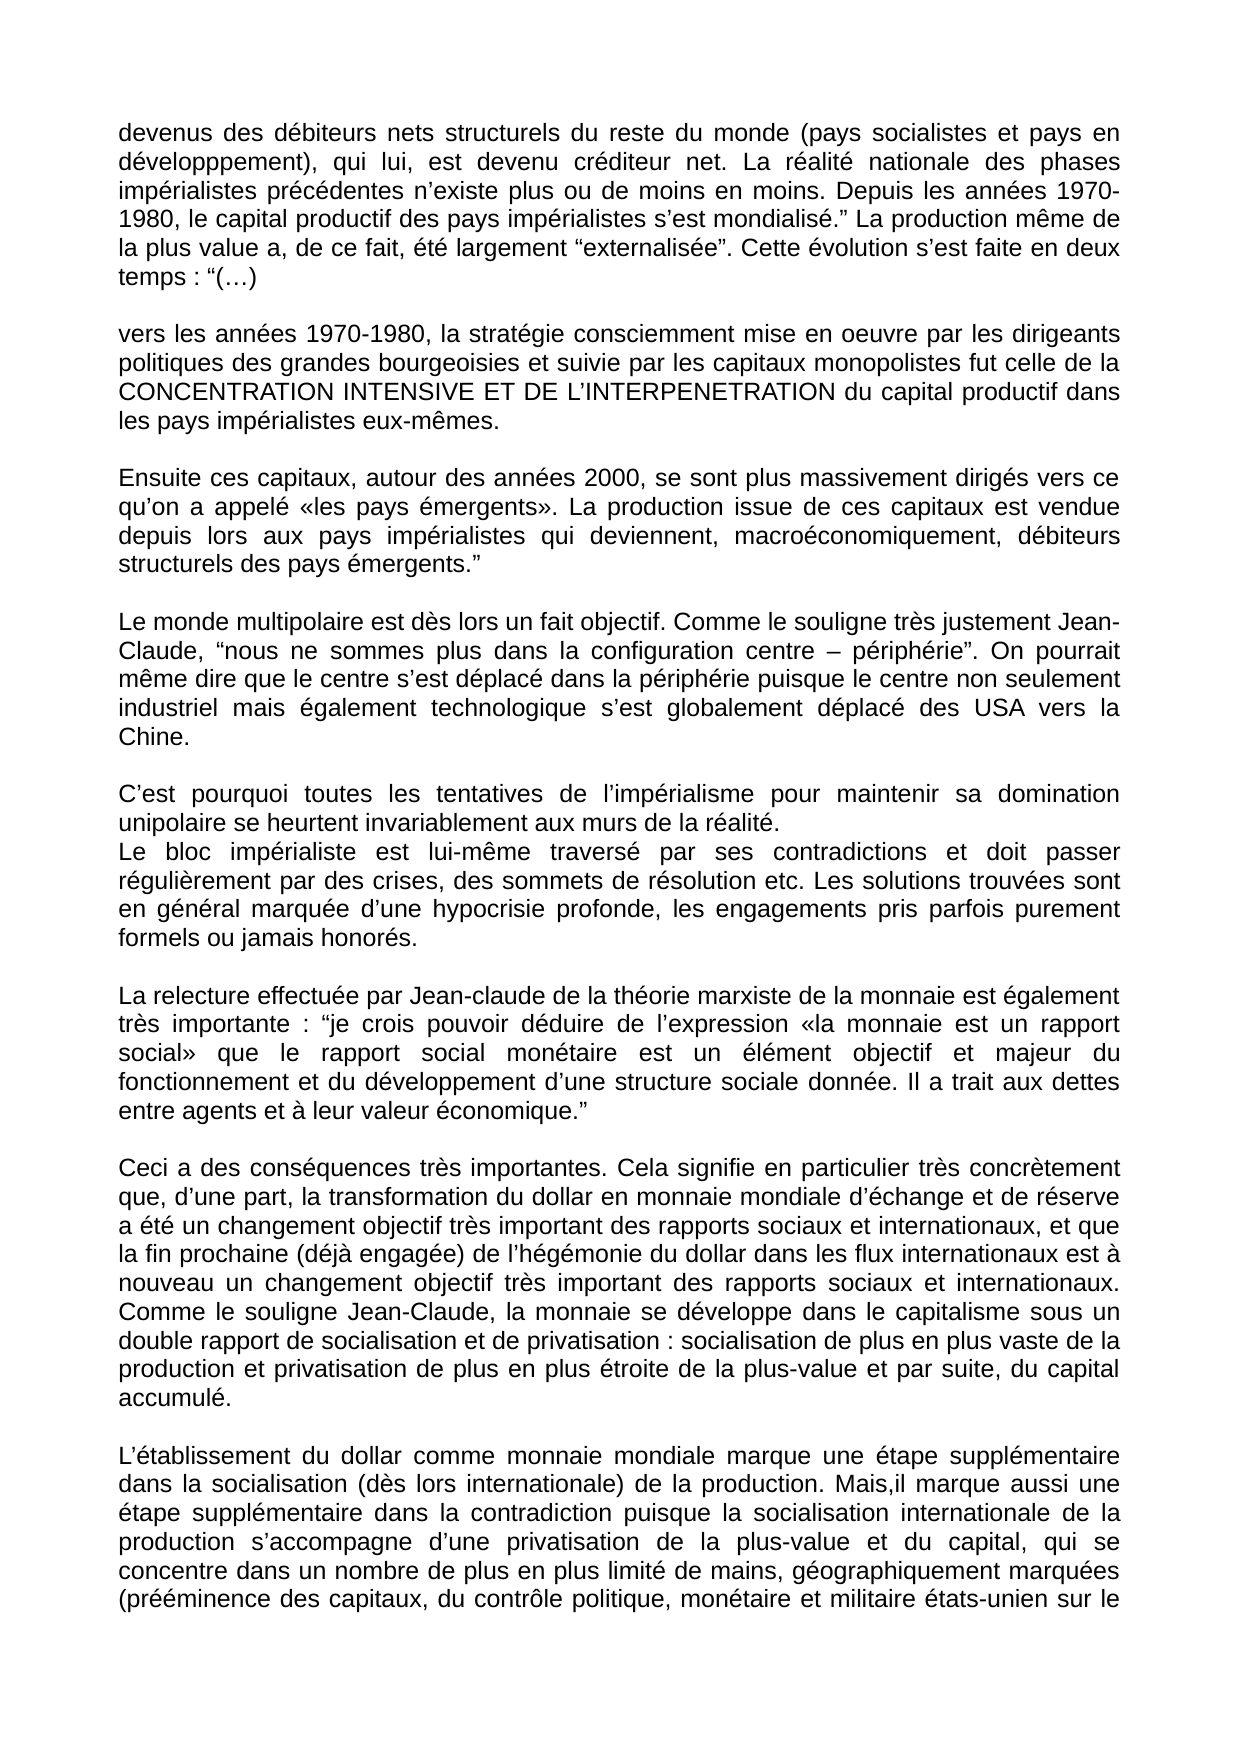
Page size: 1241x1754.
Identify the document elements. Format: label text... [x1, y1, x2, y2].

text Ensuite ces capitaux, autour des années 2000, se sont plus massivement dirigés vers ce qu’on a appelé «les pays émergents». La production issue de ces capitaux est vendue depuis lors aux pays impérialistes qui deviennent, macroéconomiquement, débiteurs structurels des pays émergents.” [118, 463, 1122, 578]
text devenus des débiteurs nets structurels du reste du monde (pays socialistes et pays en développpement), qui lui, est devenu créditeur net. La réalité nationale des phases impérialistes précédentes n’existe plus ou de moins en moins. Depuis les années 1970-1980, le capital productif des pays impérialistes s’est mondialisé.” La production même de la plus value a, de ce fait, été largement “externalisée”. Cette évolution s’est faite en deux temps : “(…) [118, 118, 1122, 291]
text Le bloc impérialiste est lui-même traversé par ses contradictions et doit passer régulièrement par des crises, des sommets de résolution etc. Les solutions trouvées sont en général marquée d’une hypocrisie profonde, les engagements pris parfois purement formels ou jamais honorés. [118, 837, 1122, 952]
text Le monde multipolaire est dès lors un fait objectif. Comme le souligne très justement Jean-Claude, “nous ne sommes plus dans la configuration centre – périphérie”. On pourrait même dire que le centre s’est déplacé dans la périphérie puisque le centre non seulement industriel mais également technologique s’est globalement déplacé des USA vers la Chine. [118, 607, 1122, 751]
text vers les années 1970-1980, la stratégie consciemment mise en oeuvre par les dirigeants politiques des grandes bourgeoisies et suivie par les capitaux monopolistes fut celle de la CONCENTRATION INTENSIVE ET DE L’INTERPENETRATION du capital productif dans les pays impérialistes eux-mêmes. [118, 319, 1122, 434]
text L’établissement du dollar comme monnaie mondiale marque une étape supplémentaire dans la socialisation (dès lors internationale) de la production. Mais,il marque aussi une étape supplémentaire dans la contradiction puisque la socialisation internationale de la production s’accompagne d’une privatisation de la plus-value et du capital, qui se concentre dans un nombre de plus en plus limité de mains, géographiquement marquées (prééminence des capitaux, du contrôle politique, monétaire et militaire états-unien sur le [118, 1441, 1122, 1613]
text Ceci a des conséquences très importantes. Cela signifie en particulier très concrètement que, d’une part, la transformation du dollar en monnaie mondiale d’échange et de réserve a été un changement objectif très important des rapports sociaux et internationaux, et que la fin prochaine (déjà engagée) de l’hégémonie du dollar dans les flux internationaux est à nouveau un changement objectif très important des rapports sociaux et internationaux. Comme le souligne Jean-Claude, la monnaie se développe dans le capitalisme sous un double rapport de socialisation et de privatisation : socialisation de plus en plus vaste de la production et privatisation de plus en plus étroite de la plus-value et par suite, du capital accumulé. [118, 1153, 1122, 1412]
text La relecture effectuée par Jean-claude de la théorie marxiste de la monnaie est également très importante : “je crois pouvoir déduire de l’expression «la monnaie est un rapport social» que le rapport social monétaire est un élément objectif et majeur du fonctionnement et du développement d’une structure sociale donnée. Il a trait aux dettes entre agents et à leur valeur économique.” [118, 981, 1122, 1124]
text C’est pourquoi toutes les tentatives de l’impérialisme pour maintenir sa domination unipolaire se heurtent invariablement aux murs de la réalité. [118, 779, 1122, 837]
